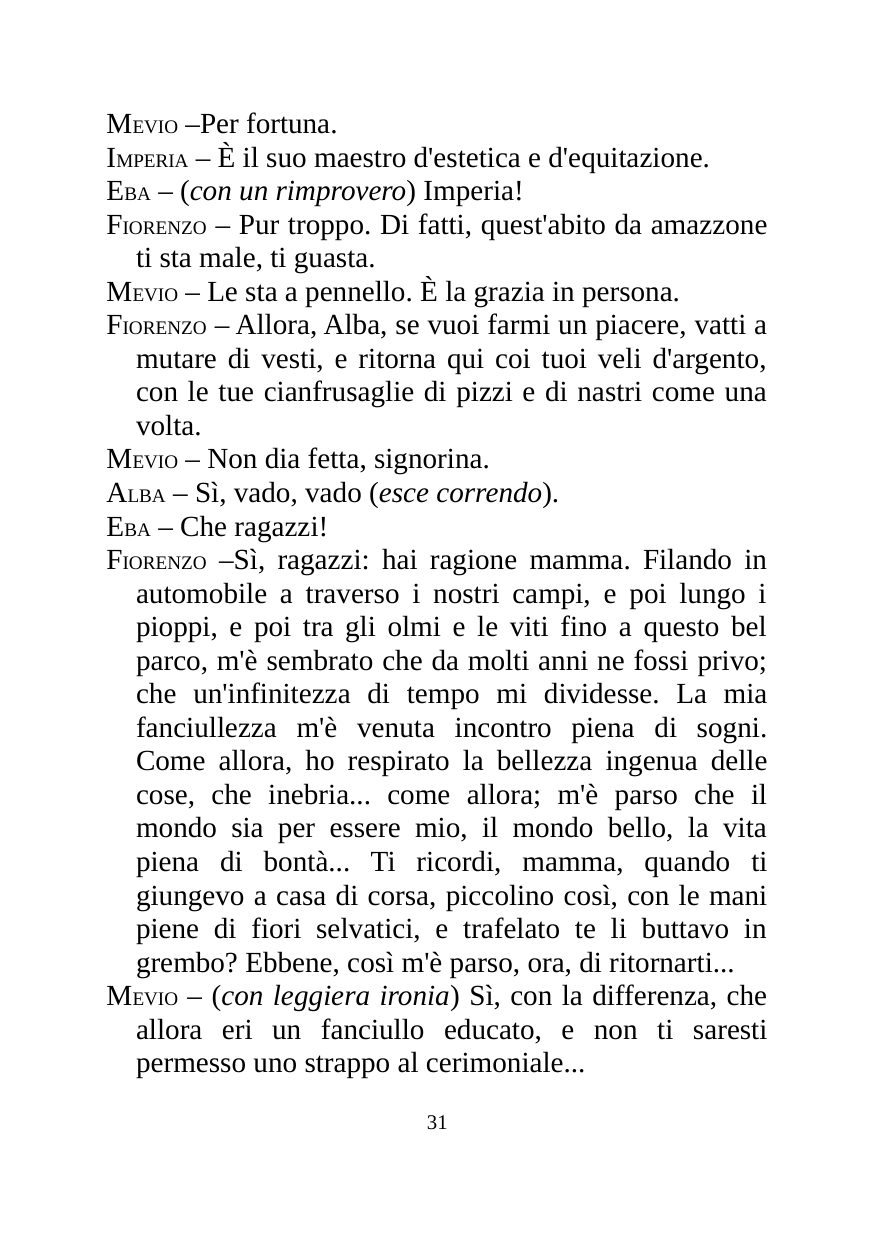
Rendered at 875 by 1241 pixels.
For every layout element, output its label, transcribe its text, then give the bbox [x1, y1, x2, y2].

text Fiorenzo – Pur troppo. Di fatti, quest'abito da amazzone ti sta male, ti guasta. [106, 207, 768, 274]
text Fiorenzo –Sì, ragazzi: hai ragione mamma. Filando in automobile a traverso i nostri campi, e poi lungo i pioppi, e poi tra gli olmi e le viti fino a questo bel parco, m'è sembrato che da molti anni ne fossi privo; che un'infinitezza di tempo mi dividesse. La mia fanciullezza m'è venuta incontro piena di sogni. Come allora, ho respirato la bellezza ingenua delle cose, che inebria... come allora; m'è parso che il mondo sia per essere mio, il mondo bello, la vita piena di bontà... Ti ricordi, mamma, quando ti giungevo a casa di corsa, piccolino così, con le mani piene di fiori selvatici, e trafelato te li buttavo in grembo? Ebbene, così m'è parso, ora, di ritornarti... [106, 542, 768, 978]
text Mevio –Per fortuna. [106, 106, 768, 140]
text Mevio – Non dia fetta, signorina. [106, 442, 768, 475]
text Eba – Che ragazzi! [106, 509, 768, 542]
text Eba – (con un rimprovero) Imperia! [106, 173, 768, 207]
text Fiorenzo – Allora, Alba, se vuoi farmi un piacere, vatti a mutare di vesti, e ritorna qui coi tuoi veli d'argento, con le tue cianfrusaglie di pizzi e di nastri come una volta. [106, 307, 768, 442]
text Imperia – È il suo maestro d'estetica e d'equitazione. [106, 140, 768, 173]
text Alba – Sì, vado, vado (esce correndo). [106, 475, 768, 509]
text Mevio – (con leggiera ironia) Sì, con la differenza, che allora eri un fanciullo educato, e non ti saresti permesso uno strappo al cerimoniale... [106, 978, 768, 1079]
text Mevio – Le sta a pennello. È la grazia in persona. [106, 274, 768, 307]
